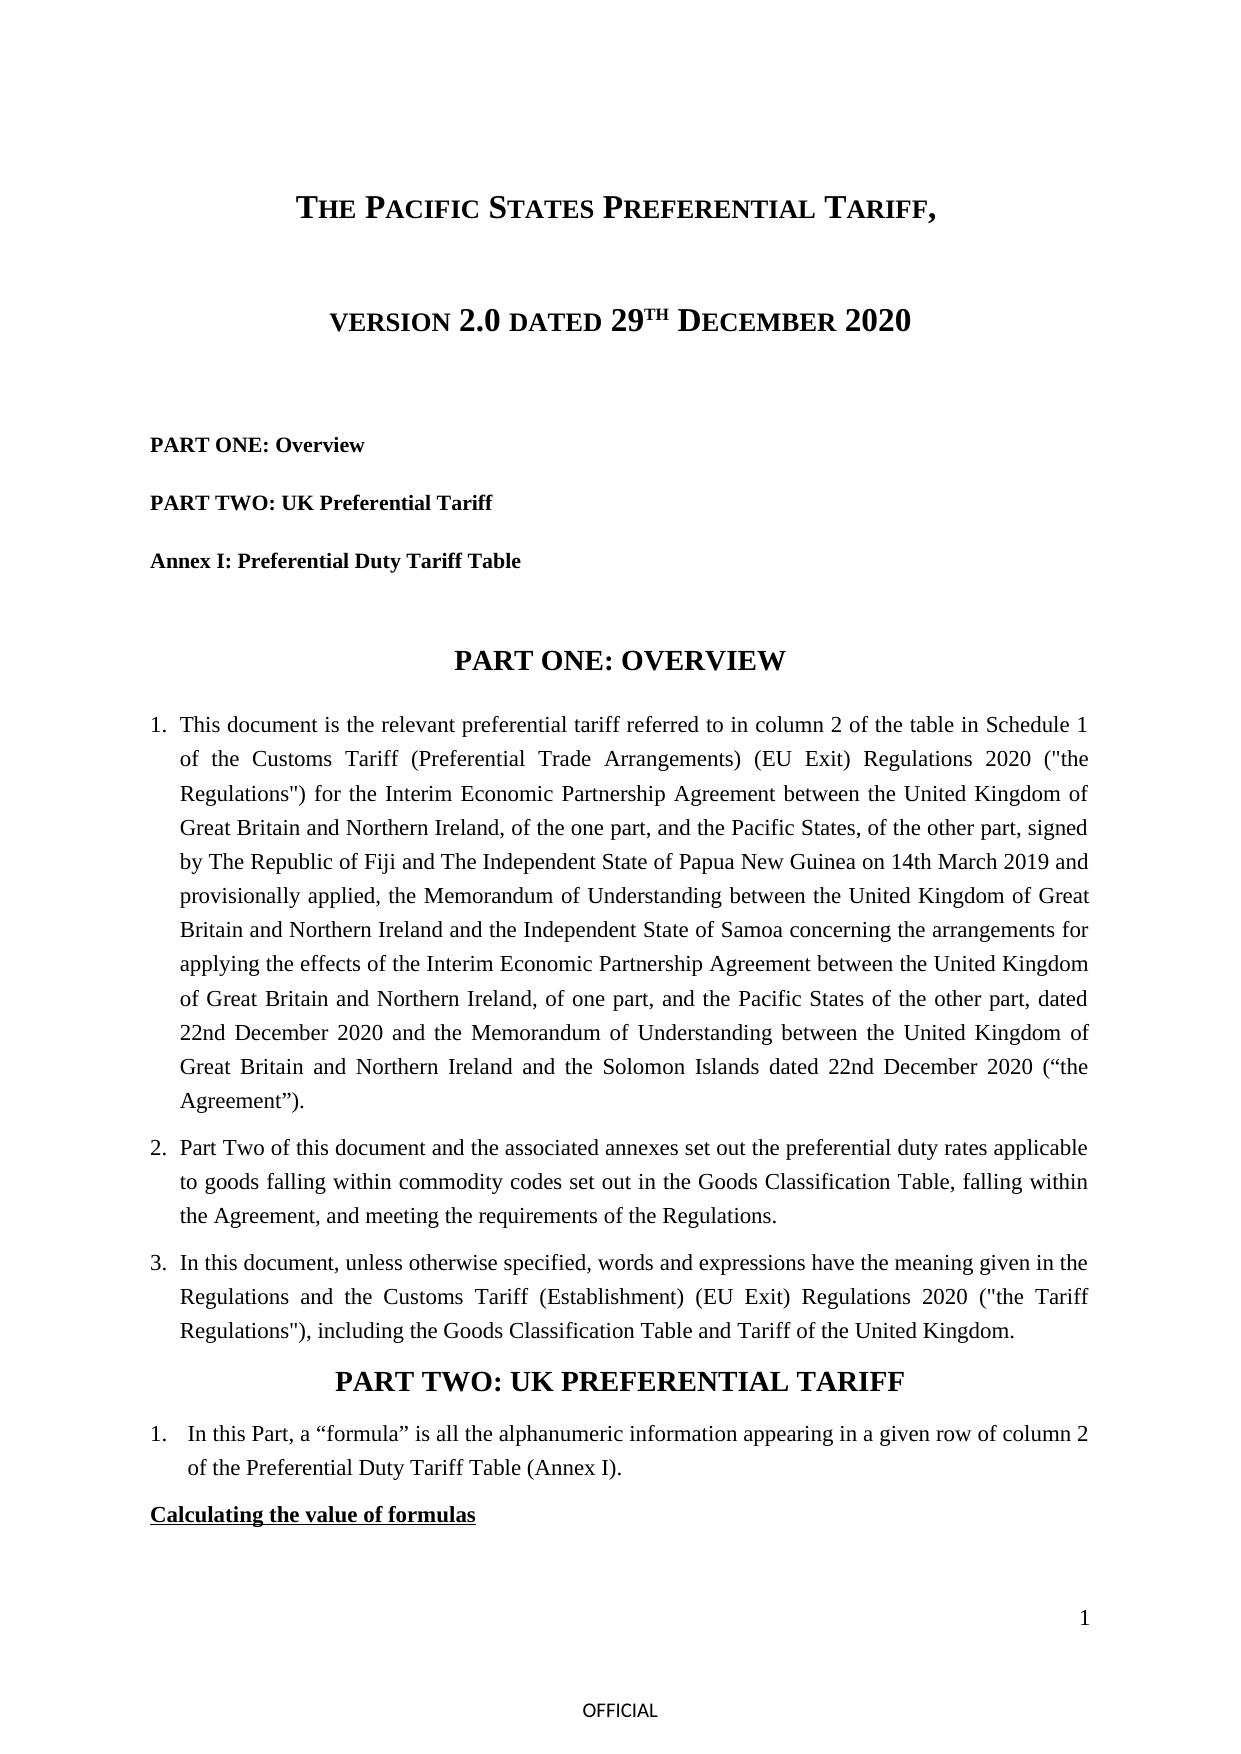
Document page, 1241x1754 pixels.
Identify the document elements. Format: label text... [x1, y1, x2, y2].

text PART TWO: UK Preferential Tariff [150, 490, 1090, 515]
list In this Part, a “formula” is all the alphanumeric information appearing in a given row of column 2 of the Preferential Duty Tariff Table (Annex I). [150, 1420, 1090, 1480]
list Calculating the value of formulas [150, 1501, 1090, 1527]
list Part Two of this document and the associated annexes set out the preferential duty rates applicable to goods falling within commodity codes set out in the Goods Classification Table, falling within the Agreement, and meeting the requirements of the Regulations. [150, 1134, 1090, 1228]
text Annex I: Preferential Duty Tariff Table [150, 548, 1090, 573]
list In this document, unless otherwise specified, words and expressions have the meaning given in the Regulations and the Customs Tariff (Establishment) (EU Exit) Regulations 2020 ("the Tariff Regulations"), including the Goods Classification Table and Tariff of the United Kingdom. [150, 1249, 1090, 1343]
list This document is the relevant preferential tariff referred to in column 2 of the table in Schedule 1 of the Customs Tariff (Preferential Trade Arrangements) (EU Exit) Regulations 2020 ("the Regulations") for the Interim Economic Partnership Agreement between the United Kingdom of Great Britain and Northern Ireland, of the one part, and the Pacific States, of the other part, signed by The Republic of Fiji and The Independent State of Papua New Guinea on 14th March 2019 and provisionally applied, the Memorandum of Understanding between the United Kingdom of Great Britain and Northern Ireland and the Independent State of Samoa concerning the arrangements for applying the effects of the Interim Economic Partnership Agreement between the United Kingdom of Great Britain and Northern Ireland, of one part, and the Pacific States of the other part, dated 22nd December 2020 and the Memorandum of Understanding between the United Kingdom of Great Britain and Northern Ireland and the Solomon Islands dated 22nd December 2020 (“the Agreement”). [150, 711, 1090, 1113]
subtitle The Pacific States Preferential Tariff, [150, 187, 1090, 226]
text PART ONE: Overview [150, 432, 1090, 457]
subtitle PART ONE: OVERVIEW [150, 643, 1090, 676]
subtitle version 2.0 dated 29th December 2020 [150, 300, 1090, 338]
subtitle PART TWO: UK PREFERENTIAL TARIFF [150, 1364, 1090, 1397]
